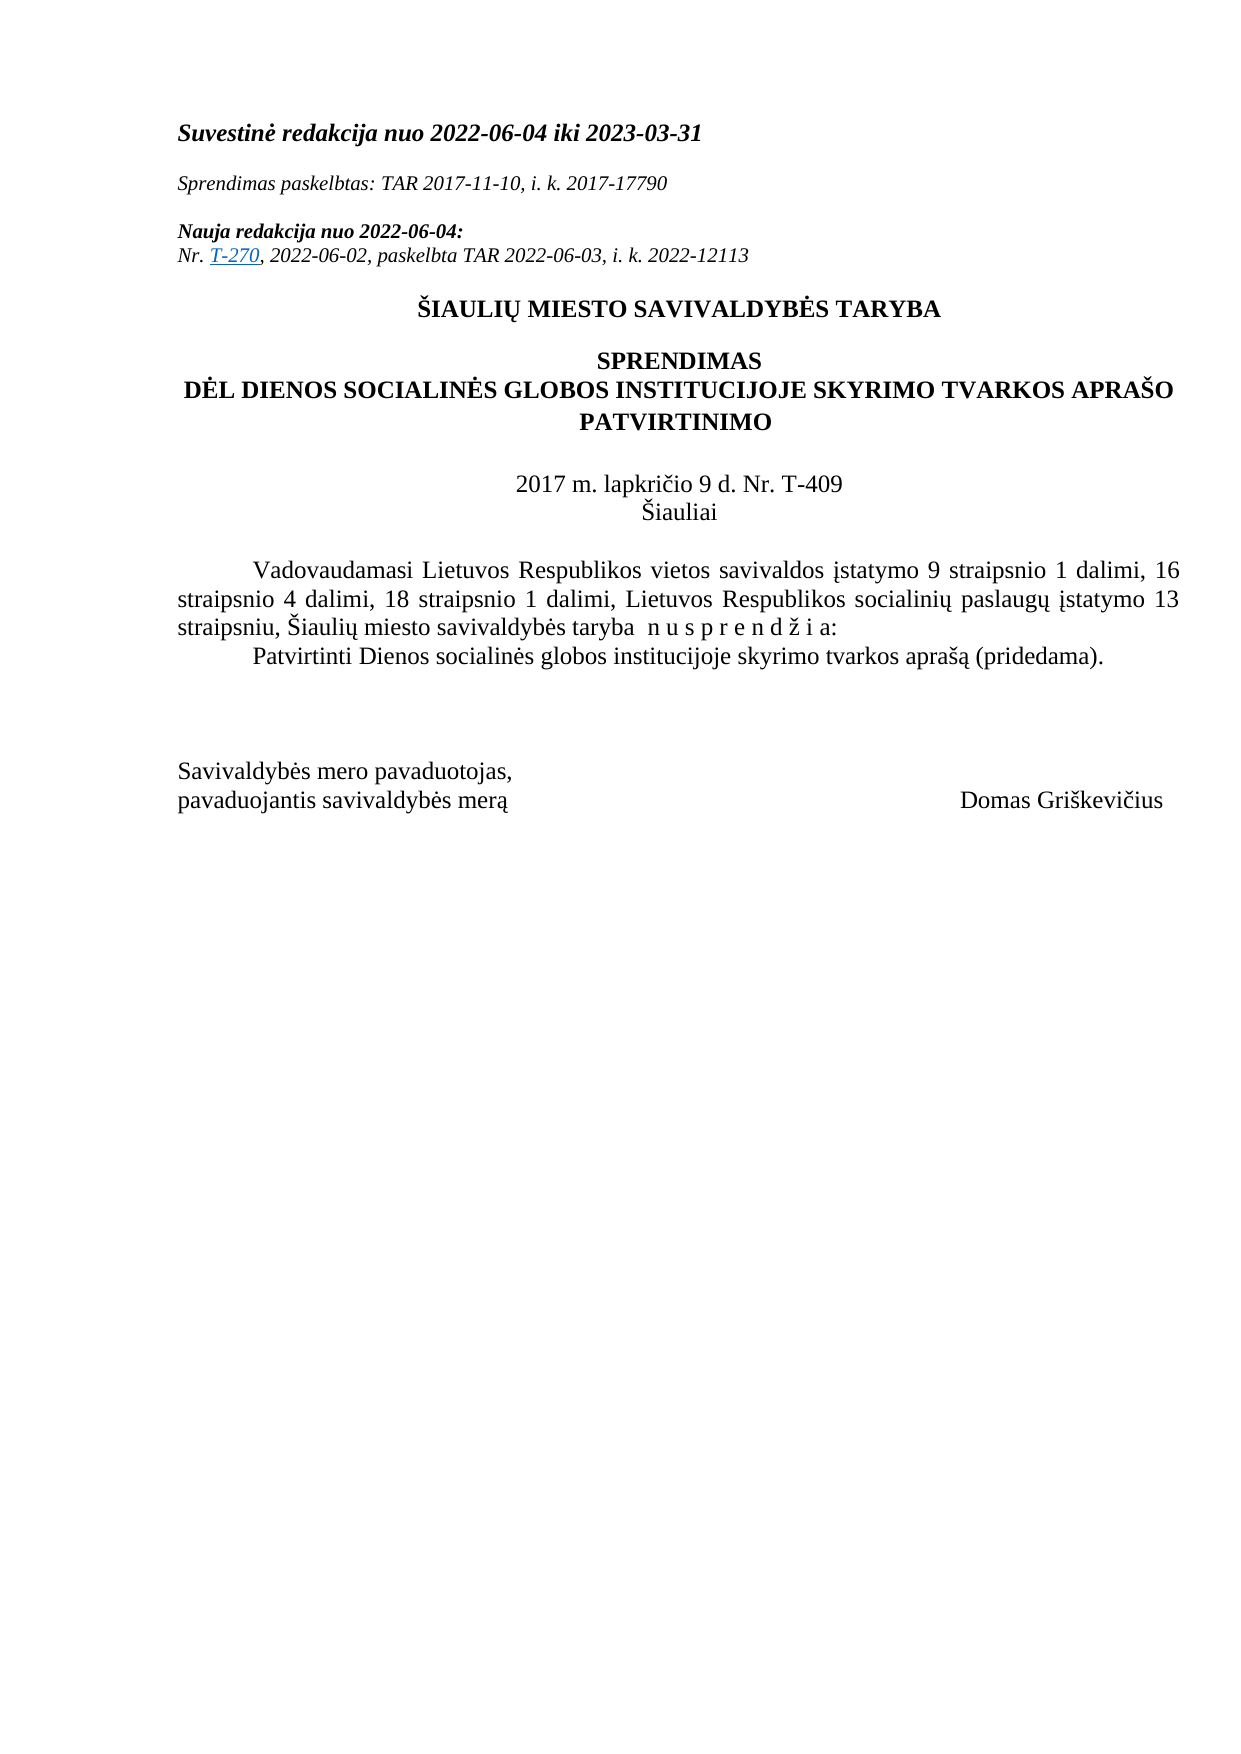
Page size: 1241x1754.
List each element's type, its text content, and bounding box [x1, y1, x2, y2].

text Savivaldybės mero pavaduotojas, [177, 756, 1181, 785]
text DĖL DIENOS SOCIALINĖS GLOBOS INSTITUCIJOJE SKYRIMO TVARKOS APRAŠO PATVIRTINIMO [177, 375, 1181, 436]
text SPRENDIMAS [177, 346, 1181, 375]
text Nr. T-270, 2022-06-02, paskelbta TAR 2022-06-03, i. k. 2022-12113 [177, 243, 1181, 267]
text pavaduojantis savivaldybės merą Domas Griškevičius [177, 785, 1181, 814]
text Patvirtinti Dienos socialinės globos institucijoje skyrimo tvarkos aprašą (pridedama). [177, 641, 1181, 670]
text Nauja redakcija nuo 2022-06-04: [177, 219, 1181, 243]
text Sprendimas paskelbtas: TAR 2017-11-10, i. k. 2017-17790 [177, 171, 1181, 195]
text 2017 m. lapkričio 9 d. Nr. T-409 [177, 469, 1181, 497]
text Suvestinė redakcija nuo 2022-06-04 iki 2023-03-31 [177, 118, 1181, 147]
text Šiauliai [177, 497, 1181, 526]
text ŠIAULIŲ MIESTO SAVIVALDYBĖS TARYBA [177, 294, 1181, 322]
text Vadovaudamasi Lietuvos Respublikos vietos savivaldos įstatymo 9 straipsnio 1 dalimi, 16 straipsnio 4 dalimi, 18 straipsnio 1 dalimi, Lietuvos Respublikos socialinių paslaugų įstatymo 13 straipsniu, Šiaulių miesto savivaldybės taryba nusprendžia: [177, 555, 1181, 641]
